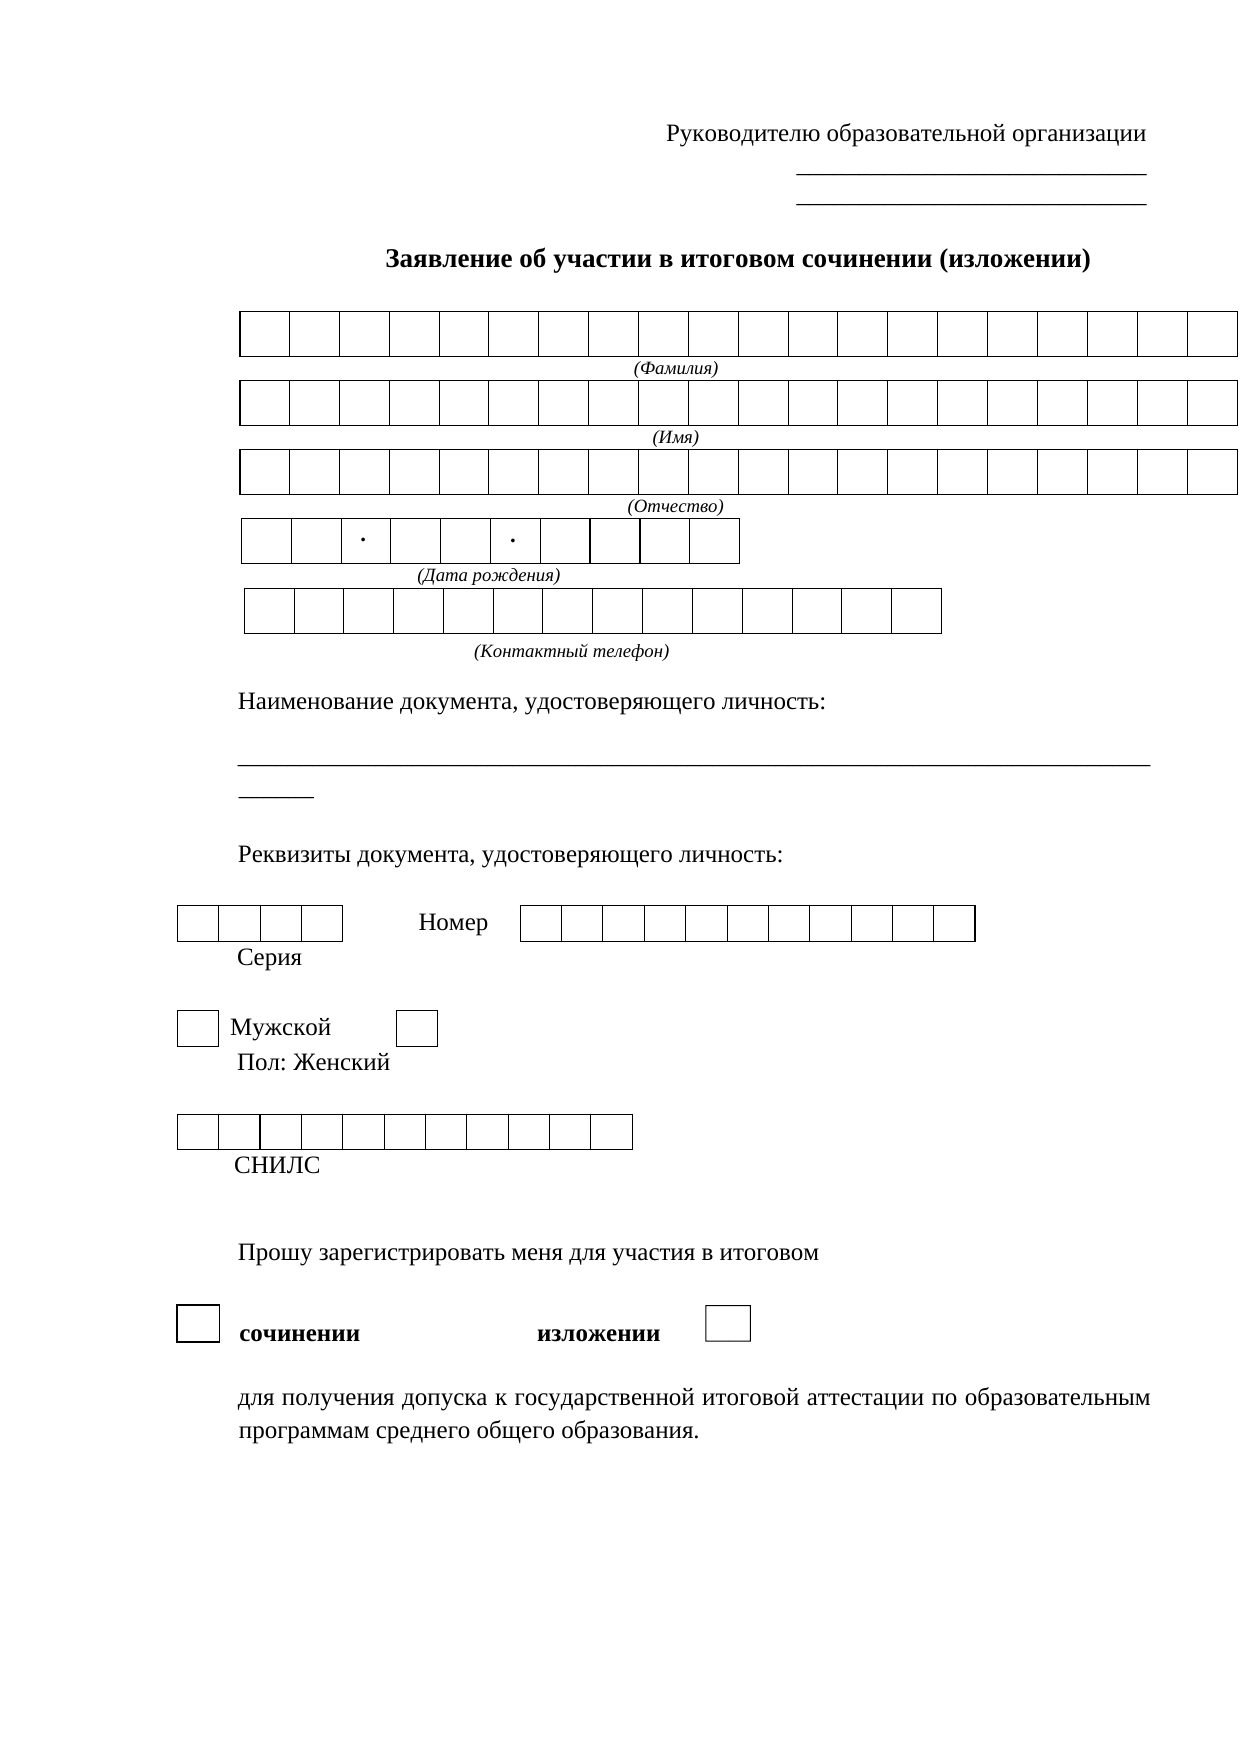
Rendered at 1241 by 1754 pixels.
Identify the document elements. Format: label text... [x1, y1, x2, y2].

table_header [689, 450, 738, 494]
table_header [645, 906, 685, 941]
table_header [444, 589, 493, 633]
table_header [390, 381, 439, 425]
table_header [441, 519, 490, 563]
table_header [290, 312, 339, 356]
table_header [541, 519, 589, 563]
table_header [810, 906, 851, 941]
table_header [178, 1115, 218, 1149]
text ____________________________ [236, 179, 1153, 208]
table_header [1038, 450, 1087, 494]
table_header [852, 906, 892, 941]
table_header [539, 312, 588, 356]
table_header [1088, 450, 1137, 494]
table_header [344, 589, 393, 633]
table_header [394, 589, 443, 633]
table_header [739, 381, 788, 425]
table_header [509, 1115, 549, 1149]
table_header [340, 450, 389, 494]
table_header [302, 1115, 342, 1149]
table_header [793, 589, 841, 633]
table_header [550, 1115, 590, 1149]
text (Контактный телефон) [207, 634, 1152, 662]
table_header [988, 312, 1037, 356]
table_header [390, 312, 439, 356]
table_header [739, 450, 788, 494]
table_header [521, 906, 561, 941]
table_header [539, 381, 588, 425]
table_header [1188, 381, 1237, 425]
table_header [591, 519, 639, 563]
table_header [842, 589, 891, 633]
text (Имя) [207, 426, 1151, 448]
table_header [934, 906, 974, 941]
table_header [892, 589, 941, 633]
table_header [290, 450, 339, 494]
table_header [888, 450, 937, 494]
table_header [789, 381, 837, 425]
table_header [1038, 312, 1087, 356]
table_header [1188, 450, 1237, 494]
table_header [340, 381, 389, 425]
table_header [1088, 381, 1137, 425]
table_header [494, 589, 542, 633]
table_header [302, 906, 342, 941]
table_header [988, 450, 1037, 494]
text Руководителю образовательной организации [236, 118, 1153, 147]
table_header [242, 519, 291, 563]
table_header . [491, 519, 540, 563]
table_header [1038, 381, 1087, 425]
table_header [838, 381, 887, 425]
table_header [593, 589, 642, 633]
table_header [440, 381, 488, 425]
table_header [295, 589, 343, 633]
table_header [178, 906, 218, 941]
table_header Номер [343, 905, 520, 941]
table_header [261, 1115, 301, 1149]
text Пол: Женский [218, 1047, 1152, 1076]
table_header [1138, 450, 1187, 494]
table_header [543, 589, 592, 633]
text ____________________________ [236, 149, 1153, 178]
text Реквизиты документа, удостоверяющего личность: [238, 839, 1152, 868]
table_header [290, 381, 339, 425]
table_header [219, 1115, 259, 1149]
table_header . [342, 519, 390, 563]
table_header [245, 589, 294, 633]
table_header [838, 312, 887, 356]
table_header [426, 1115, 466, 1149]
text СНИЛС [221, 1150, 697, 1179]
table_header [489, 450, 538, 494]
text (Фамилия) [207, 357, 1152, 378]
table_header Мужской [219, 1010, 396, 1046]
table_header [1088, 312, 1137, 356]
table_header [641, 519, 689, 563]
table_header [178, 1011, 218, 1046]
table_header [539, 450, 588, 494]
table_header [690, 519, 739, 563]
table_header [838, 450, 887, 494]
table_header [888, 312, 937, 356]
table_header [603, 906, 644, 941]
table_header [343, 1115, 384, 1149]
table_header [1188, 312, 1237, 356]
table_header [789, 450, 837, 494]
text Прошу зарегистрировать меня для участия в итоговом [238, 1237, 1152, 1265]
table_header [888, 381, 937, 425]
text (Отчество) [207, 495, 1151, 517]
table_header [489, 381, 538, 425]
table_header [689, 381, 738, 425]
table_header [562, 906, 602, 941]
table_header [340, 312, 389, 356]
table_header [639, 450, 688, 494]
table_header [639, 312, 688, 356]
table_header [693, 589, 742, 633]
table_header [489, 312, 538, 356]
table_header [643, 589, 692, 633]
table_header [391, 519, 440, 563]
table_header [241, 312, 289, 356]
table_header [390, 450, 439, 494]
table_header [769, 906, 809, 941]
table_header [1138, 312, 1187, 356]
table_header [241, 381, 289, 425]
table_header [739, 312, 788, 356]
table_header [440, 450, 488, 494]
table_header [743, 589, 792, 633]
text _______________________________________________________________________________ [238, 740, 1152, 801]
text Заявление об участии в итоговом сочинении (изложении) [385, 242, 1132, 276]
table_header [639, 381, 688, 425]
text (Дата рождения) [207, 564, 1152, 586]
table_header [591, 1115, 632, 1149]
table_header [467, 1115, 508, 1149]
table_header [397, 1011, 437, 1046]
text Наименование документа, удостоверяющего личность: [238, 686, 1152, 715]
table_header [893, 906, 933, 941]
table_header [440, 312, 488, 356]
table_header [292, 519, 341, 563]
table_header [385, 1115, 425, 1149]
text Серия [218, 942, 1037, 970]
table_header [219, 906, 260, 941]
table_header [241, 450, 289, 494]
table_header [938, 381, 987, 425]
table_header [589, 450, 638, 494]
table_header [689, 312, 738, 356]
table_header [789, 312, 837, 356]
table_header [589, 312, 638, 356]
text сочинении изложении [177, 1305, 1152, 1347]
table_header [728, 906, 768, 941]
table_header [938, 450, 987, 494]
table_header [686, 906, 727, 941]
table_header [589, 381, 638, 425]
table_header [261, 906, 301, 941]
table_header [1138, 381, 1187, 425]
table_header [988, 381, 1037, 425]
table_header [938, 312, 987, 356]
text для получения допуска к государственной итоговой аттестации по образовательным программам среднего общего образования. [238, 1382, 1152, 1443]
